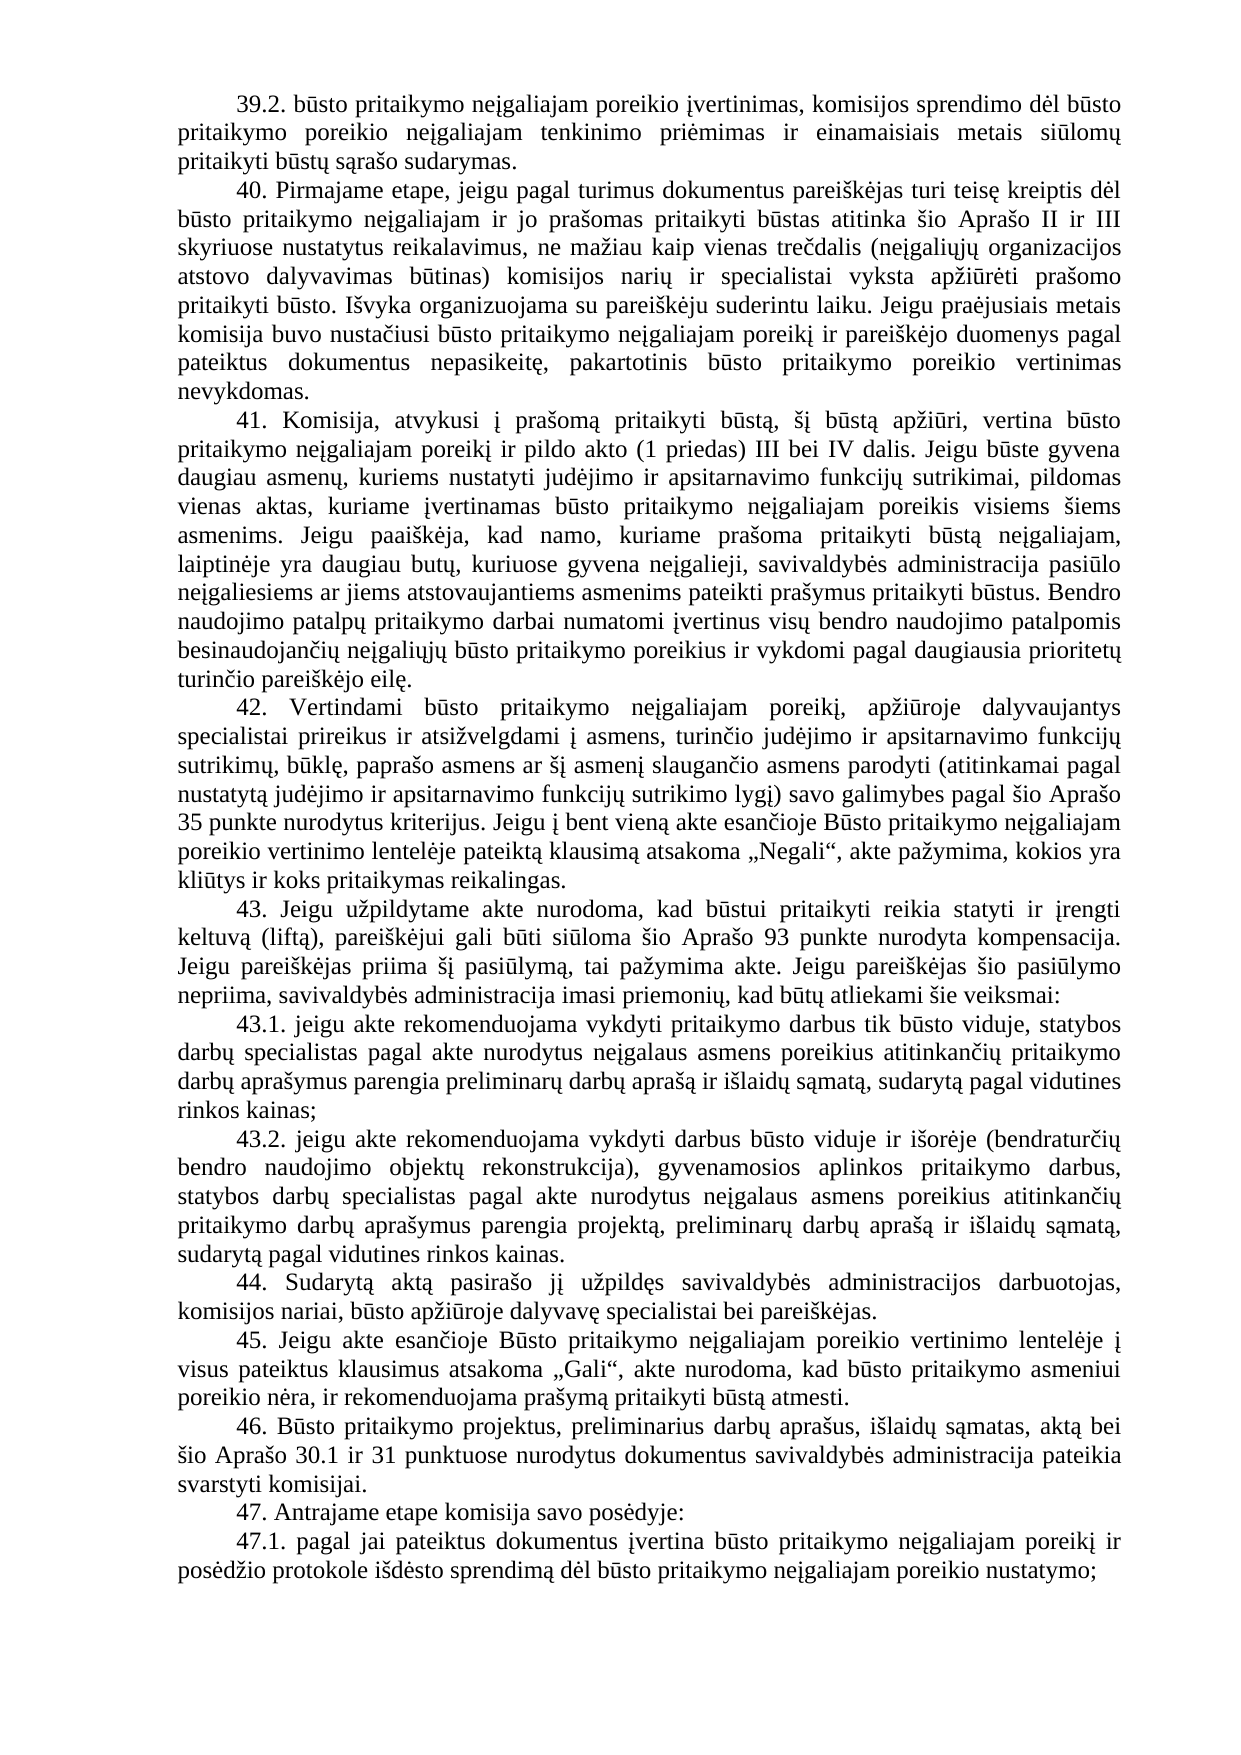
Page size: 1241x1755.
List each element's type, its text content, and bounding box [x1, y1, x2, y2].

text 43. Jeigu užpildytame akte nurodoma, kad būstui pritaikyti reikia statyti ir įrengti keltuvą (liftą), pareiškėjui gali būti siūloma šio Aprašo 93 punkte nurodyta kompensacija. Jeigu pareiškėjas priima šį pasiūlymą, tai pažymima akte. Jeigu pareiškėjas šio pasiūlymo nepriima, savivaldybės administracija imasi priemonių, kad būtų atliekami šie veiksmai: [177, 894, 1122, 1009]
text 39.2. būsto pritaikymo neįgaliajam poreikio įvertinimas, komisijos sprendimo dėl būsto pritaikymo poreikio neįgaliajam tenkinimo priėmimas ir einamaisiais metais siūlomų pritaikyti būstų sąrašo sudarymas. [177, 89, 1122, 175]
text 47.1. pagal jai pateiktus dokumentus įvertina būsto pritaikymo neįgaliajam poreikį ir posėdžio protokole išdėsto sprendimą dėl būsto pritaikymo neįgaliajam poreikio nustatymo; [177, 1526, 1122, 1584]
text 47. Antrajame etape komisija savo posėdyje: [177, 1497, 1122, 1526]
text 41. Komisija, atvykusi į prašomą pritaikyti būstą, šį būstą apžiūri, vertina būsto pritaikymo neįgaliajam poreikį ir pildo akto (1 priedas) III bei IV dalis. Jeigu būste gyvena daugiau asmenų, kuriems nustatyti judėjimo ir apsitarnavimo funkcijų sutrikimai, pildomas vienas aktas, kuriame įvertinamas būsto pritaikymo neįgaliajam poreikis visiems šiems asmenims. Jeigu paaiškėja, kad namo, kuriame prašoma pritaikyti būstą neįgaliajam, laiptinėje yra daugiau butų, kuriuose gyvena neįgalieji, savivaldybės administracija pasiūlo neįgaliesiems ar jiems atstovaujantiems asmenims pateikti prašymus pritaikyti būstus. Bendro naudojimo patalpų pritaikymo darbai numatomi įvertinus visų bendro naudojimo patalpomis besinaudojančių neįgaliųjų būsto pritaikymo poreikius ir vykdomi pagal daugiausia prioritetų turinčio pareiškėjo eilę. [177, 405, 1122, 692]
text 44. Sudarytą aktą pasirašo jį užpildęs savivaldybės administracijos darbuotojas, komisijos nariai, būsto apžiūroje dalyvavę specialistai bei pareiškėjas. [177, 1267, 1122, 1325]
text 45. Jeigu akte esančioje Būsto pritaikymo neįgaliajam poreikio vertinimo lentelėje į visus pateiktus klausimus atsakoma „Gali“, akte nurodoma, kad būsto pritaikymo asmeniui poreikio nėra, ir rekomenduojama prašymą pritaikyti būstą atmesti. [177, 1325, 1122, 1411]
text 43.1. jeigu akte rekomenduojama vykdyti pritaikymo darbus tik būsto viduje, statybos darbų specialistas pagal akte nurodytus neįgalaus asmens poreikius atitinkančių pritaikymo darbų aprašymus parengia preliminarų darbų aprašą ir išlaidų sąmatą, sudarytą pagal vidutines rinkos kainas; [177, 1009, 1122, 1124]
text 43.2. jeigu akte rekomenduojama vykdyti darbus būsto viduje ir išorėje (bendraturčių bendro naudojimo objektų rekonstrukcija), gyvenamosios aplinkos pritaikymo darbus, statybos darbų specialistas pagal akte nurodytus neįgalaus asmens poreikius atitinkančių pritaikymo darbų aprašymus parengia projektą, preliminarų darbų aprašą ir išlaidų sąmatą, sudarytą pagal vidutines rinkos kainas. [177, 1124, 1122, 1267]
text 40. Pirmajame etape, jeigu pagal turimus dokumentus pareiškėjas turi teisę kreiptis dėl būsto pritaikymo neįgaliajam ir jo prašomas pritaikyti būstas atitinka šio Aprašo II ir III skyriuose nustatytus reikalavimus, ne mažiau kaip vienas trečdalis (neįgaliųjų organizacijos atstovo dalyvavimas būtinas) komisijos narių ir specialistai vyksta apžiūrėti prašomo pritaikyti būsto. Išvyka organizuojama su pareiškėju suderintu laiku. Jeigu praėjusiais metais komisija buvo nustačiusi būsto pritaikymo neįgaliajam poreikį ir pareiškėjo duomenys pagal pateiktus dokumentus nepasikeitę, pakartotinis būsto pritaikymo poreikio vertinimas nevykdomas. [177, 175, 1122, 405]
text 46. Būsto pritaikymo projektus, preliminarius darbų aprašus, išlaidų sąmatas, aktą bei šio Aprašo 30.1 ir 31 punktuose nurodytus dokumentus savivaldybės administracija pateikia svarstyti komisijai. [177, 1411, 1122, 1497]
text 42. Vertindami būsto pritaikymo neįgaliajam poreikį, apžiūroje dalyvaujantys specialistai prireikus ir atsižvelgdami į asmens, turinčio judėjimo ir apsitarnavimo funkcijų sutrikimų, būklę, paprašo asmens ar šį asmenį slaugančio asmens parodyti (atitinkamai pagal nustatytą judėjimo ir apsitarnavimo funkcijų sutrikimo lygį) savo galimybes pagal šio Aprašo 35 punkte nurodytus kriterijus. Jeigu į bent vieną akte esančioje Būsto pritaikymo neįgaliajam poreikio vertinimo lentelėje pateiktą klausimą atsakoma „Negali“, akte pažymima, kokios yra kliūtys ir koks pritaikymas reikalingas. [177, 692, 1122, 894]
